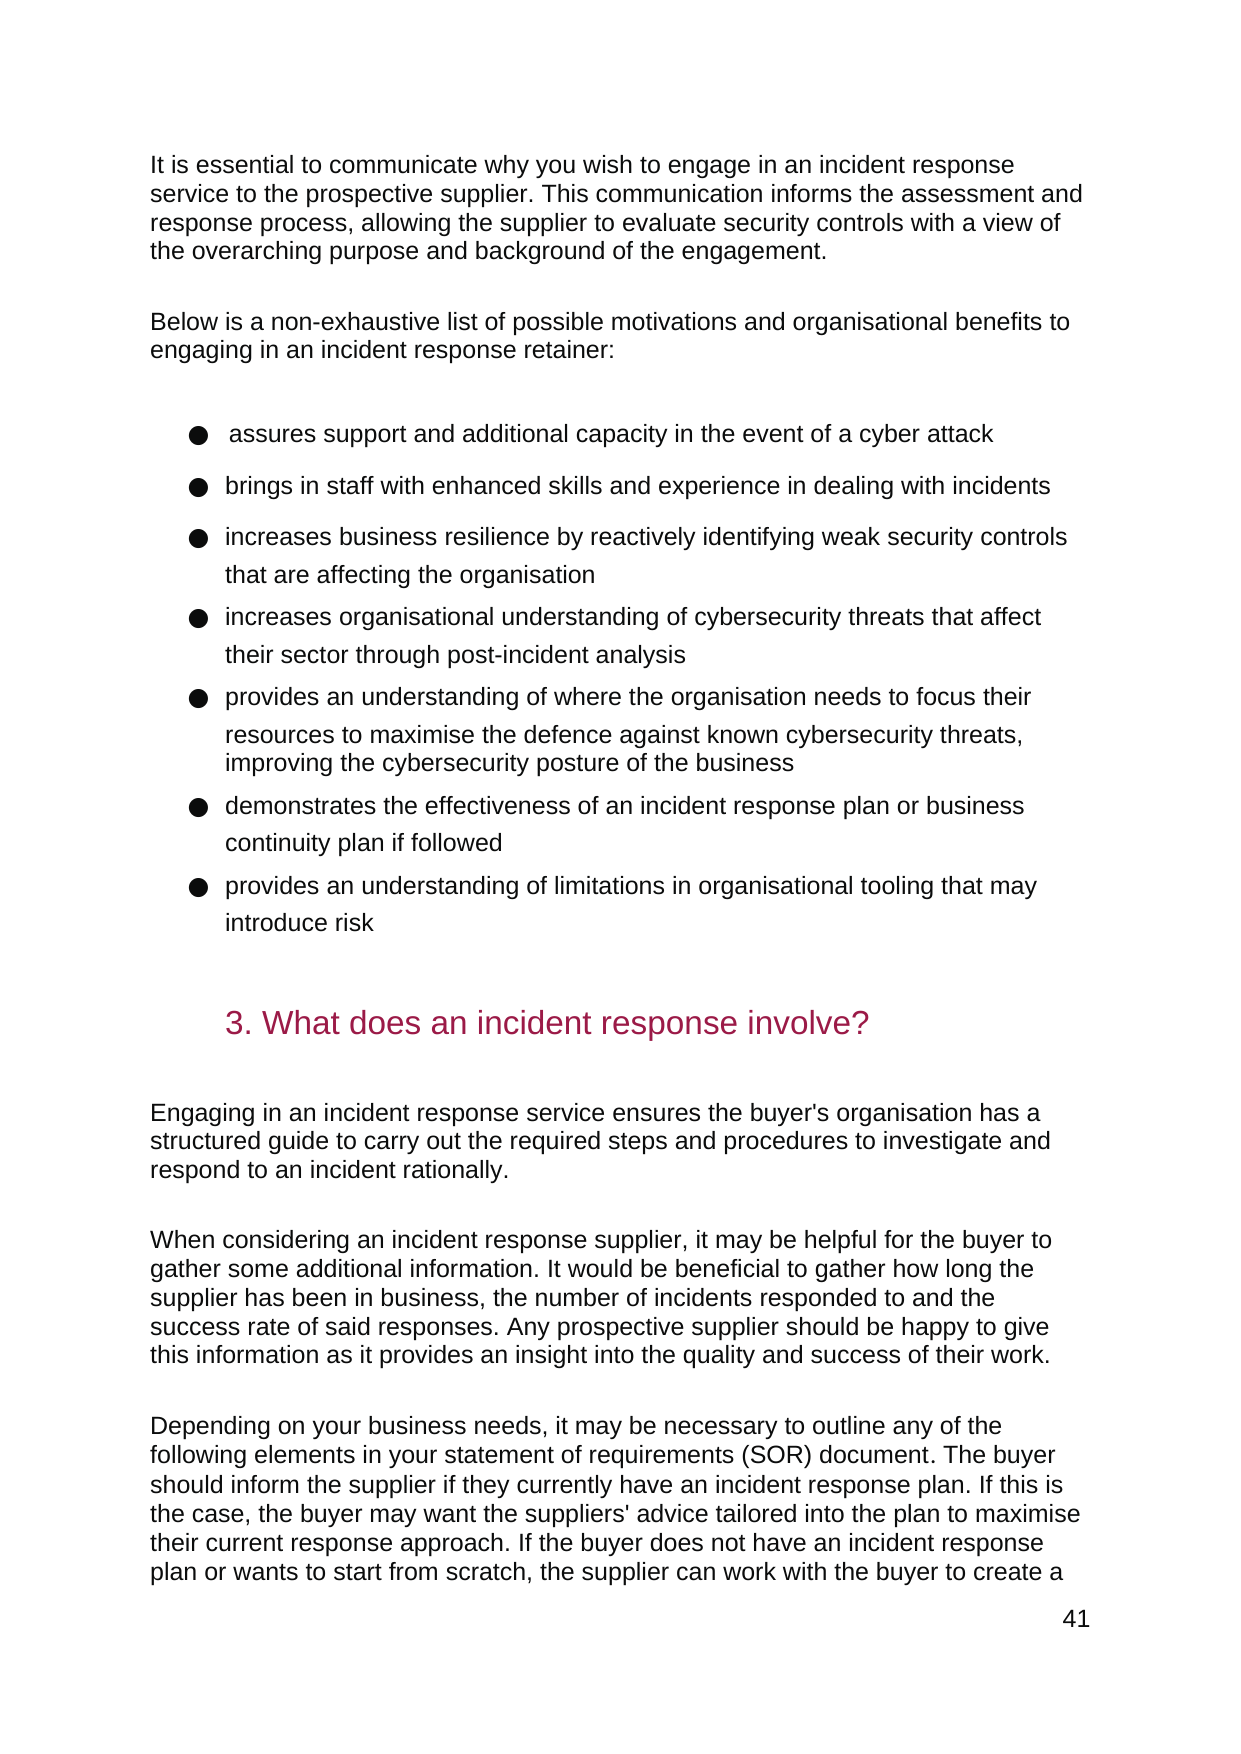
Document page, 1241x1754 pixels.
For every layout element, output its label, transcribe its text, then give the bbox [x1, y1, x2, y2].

list assures support and additional capacity in the event of a cyber attack [187, 406, 1090, 457]
text Depending on your business needs, it may be necessary to outline any of the following elements in your statement of requirements (SOR) document. The buyer should inform the supplier if they currently have an incident response plan. If this is the case, the buyer may want the suppliers' advice tailored into the plan to maximise their current response approach. If the buyer does not have an incident response plan or wants to start from scratch, the supplier can work with the buyer to create a [150, 1411, 1090, 1585]
list demonstrates the effectiveness of an incident response plan or business continuity plan if followed [187, 777, 1090, 857]
list brings in staff with enhanced skills and experience in dealing with incidents [187, 457, 1090, 508]
list increases organisational understanding of cybersecurity threats that affect their sector through post-incident analysis [187, 588, 1090, 668]
subtitle 3. What does an incident response involve? [150, 999, 1090, 1043]
text When considering an incident response supplier, it may be helpful for the buyer to gather some additional information. It would be beneficial to gather how long the supplier has been in business, the number of incidents responded to and the success rate of said responses. Any prospective supplier should be happy to give this information as it provides an insight into the quality and success of their work. [150, 1226, 1090, 1369]
text It is essential to communicate why you wish to engage in an incident response service to the prospective supplier. This communication informs the assessment and response process, allowing the supplier to evaluate security controls with a view of the overarching purpose and background of the engagement. [150, 150, 1090, 265]
list provides an understanding of limitations in organisational tooling that may introduce risk [187, 857, 1090, 937]
list provides an understanding of where the organisation needs to focus their resources to maximise the defence against known cybersecurity threats, improving the cybersecurity posture of the business [187, 668, 1090, 777]
text Below is a non-exhaustive list of possible motivations and organisational benefits to engaging in an incident response retainer: [150, 307, 1090, 364]
text Engaging in an incident response service ensures the buyer's organisation has a structured guide to carry out the required steps and procedures to investigate and respond to an incident rationally. [150, 1098, 1090, 1184]
list increases business resilience by reactively identifying weak security controls that are affecting the organisation [187, 508, 1090, 588]
